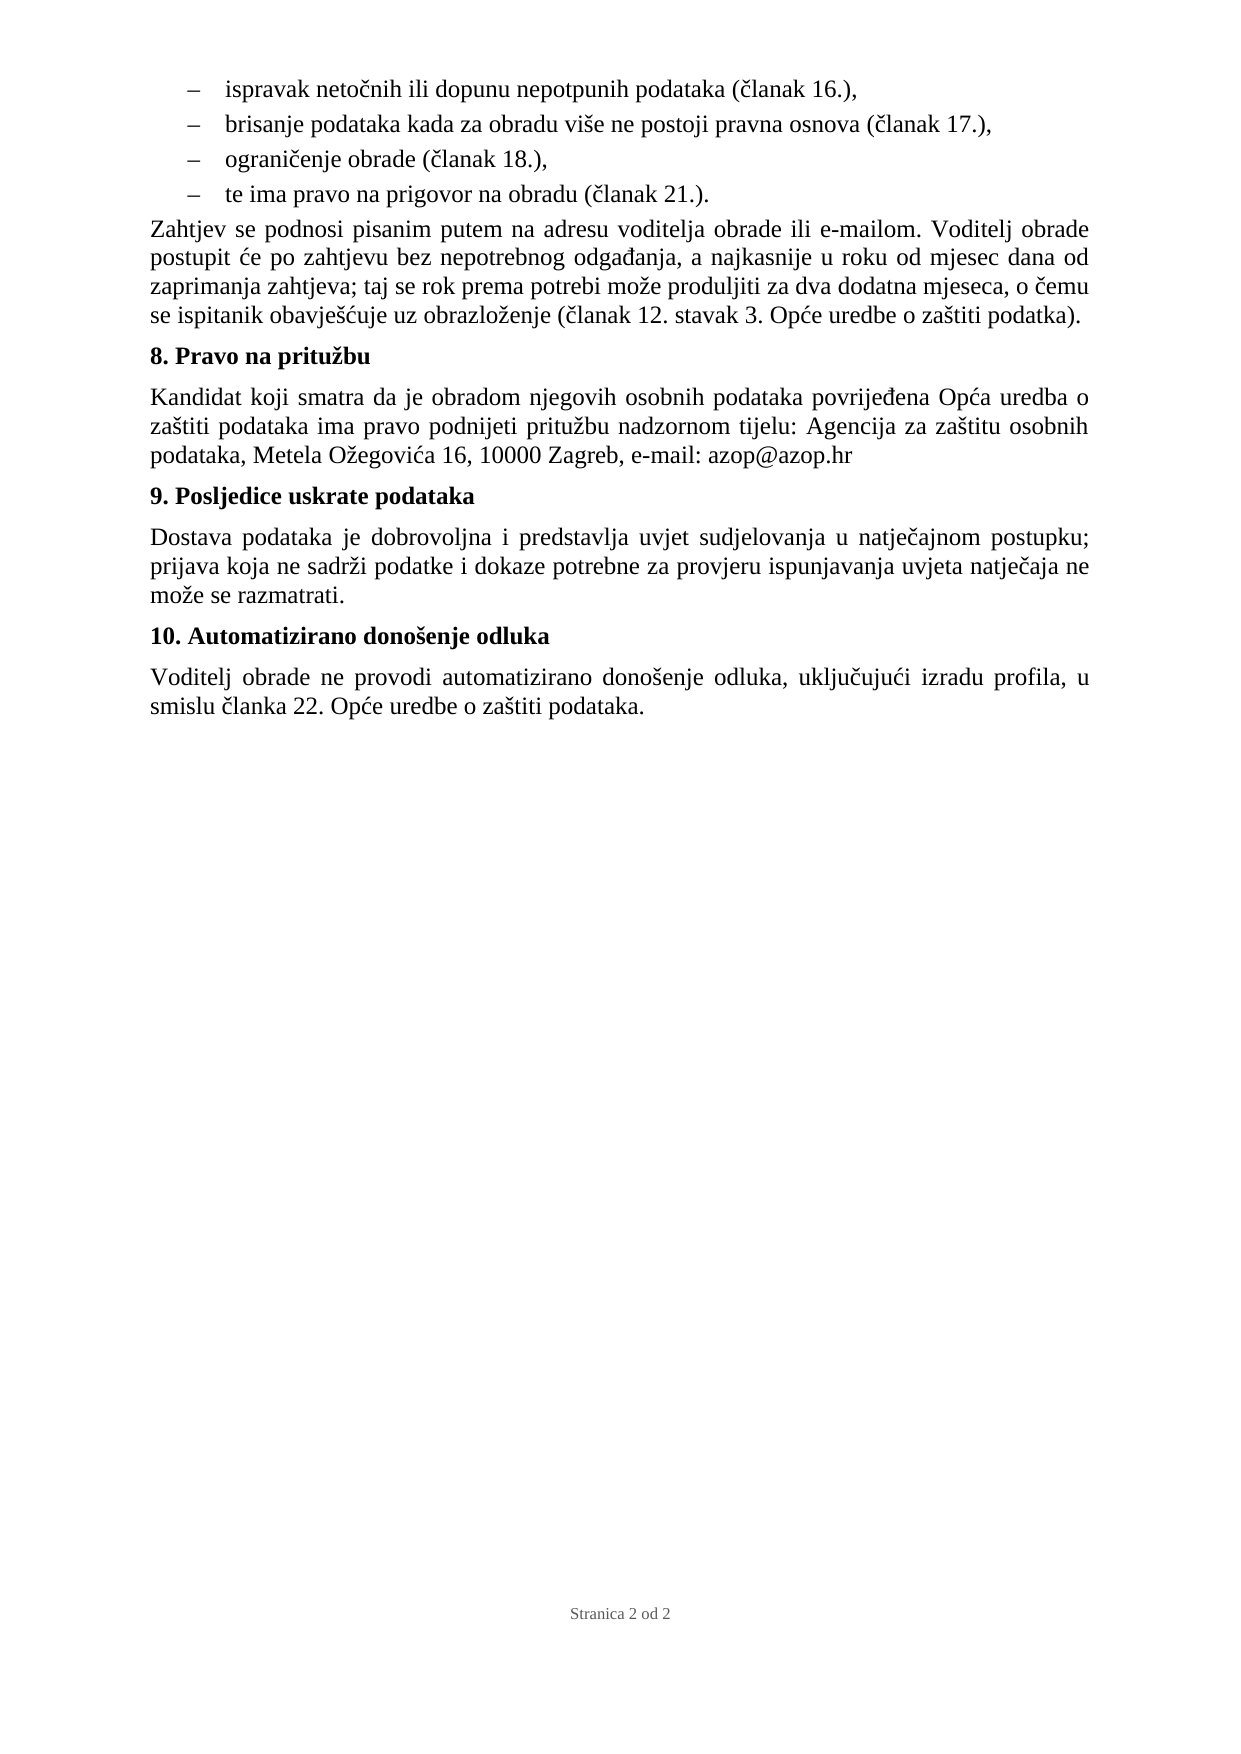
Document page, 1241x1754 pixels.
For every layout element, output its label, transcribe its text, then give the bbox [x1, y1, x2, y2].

text 8. Pravo na pritužbu [150, 341, 1090, 370]
list te ima pravo na prigovor na obradu (članak 21.). [187, 179, 1090, 207]
list brisanje podataka kada za obradu više ne postoji pravna osnova (članak 17.), [187, 109, 1090, 137]
text 9. Posljedice uskrate podataka [150, 481, 1090, 510]
text Voditelj obrade ne provodi automatizirano donošenje odluka, uključujući izradu profila, u smislu članka 22. Opće uredbe o zaštiti podataka. [150, 662, 1090, 720]
text Dostava podataka je dobrovoljna i predstavlja uvjet sudjelovanja u natječajnom postupku; prijava koja ne sadrži podatke i dokaze potrebne za provjeru ispunjavanja uvjeta natječaja ne može se razmatrati. [150, 522, 1090, 609]
text 10. Automatizirano donošenje odluka [150, 621, 1090, 650]
text Zahtjev se podnosi pisanim putem na adresu voditelja obrade ili e-mailom. Voditelj obrade postupit će po zahtjevu bez nepotrebnog odgađanja, a najkasnije u roku od mjesec dana od zaprimanja zahtjeva; taj se rok prema potrebi može produljiti za dva dodatna mjeseca, o čemu se ispitanik obavješćuje uz obrazloženje (članak 12. stavak 3. Opće uredbe o zaštiti podatka). [150, 214, 1090, 329]
text Kandidat koji smatra da je obradom njegovih osobnih podataka povrijeđena Opća uredba o zaštiti podataka ima pravo podnijeti pritužbu nadzornom tijelu: Agencija za zaštitu osobnih podataka, Metela Ožegovića 16, 10000 Zagreb, e-mail: azop@azop.hr [150, 382, 1090, 469]
list ograničenje obrade (članak 18.), [187, 144, 1090, 172]
list ispravak netočnih ili dopunu nepotpunih podataka (članak 16.), [187, 74, 1090, 102]
